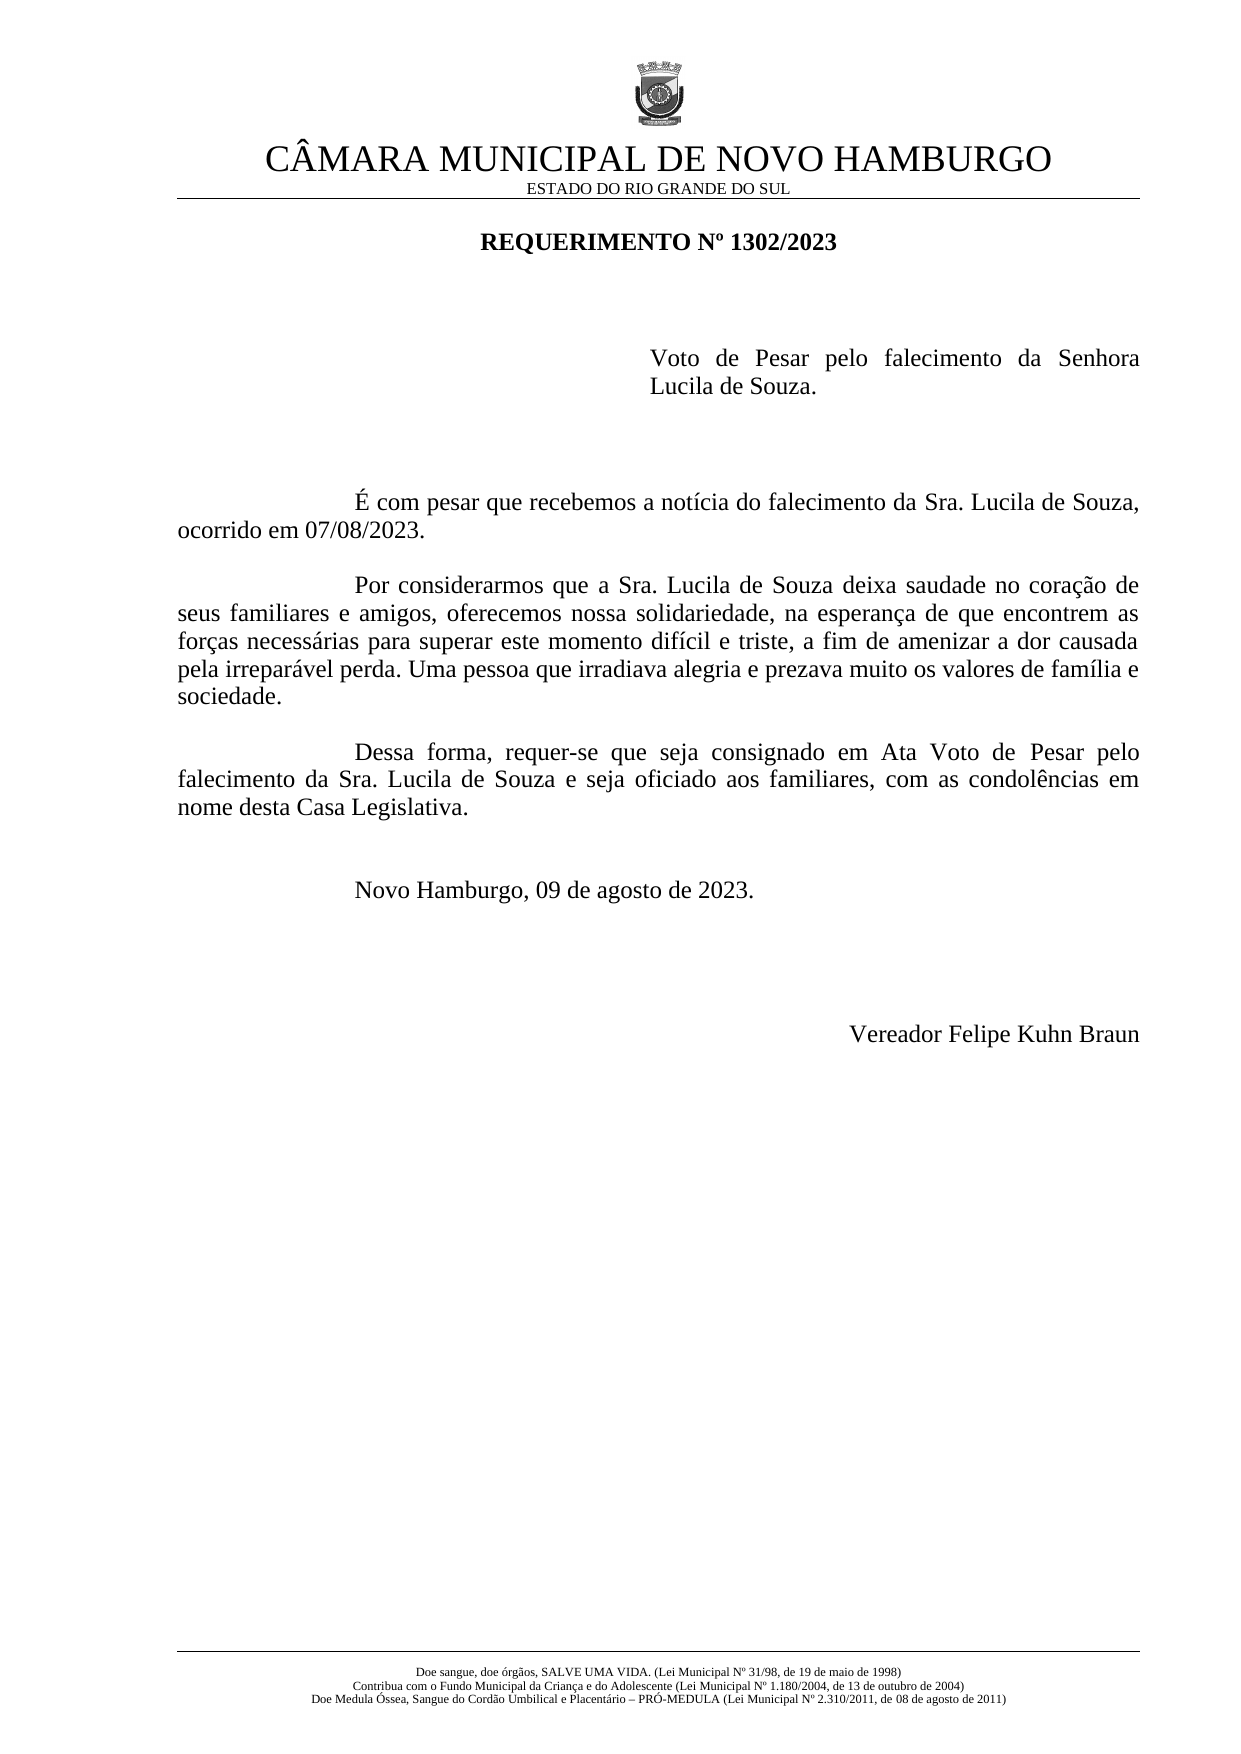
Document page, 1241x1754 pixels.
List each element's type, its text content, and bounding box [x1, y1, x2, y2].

text É com pesar que recebemos a notícia do falecimento da Sra. Lucila de Souza, ocorrido em 07/08/2023. [177, 488, 1140, 544]
text Novo Hamburgo, 09 de agosto de 2023. [177, 876, 1140, 904]
text Vereador Felipe Kuhn Braun [649, 1020, 1140, 1048]
text Por considerarmos que a Sra. Lucila de Souza deixa saudade no coração de seus familiares e amigos, oferecemos nossa solidariedade, na esperança de que encontrem as forças necessárias para superar este momento difícil e triste, a fim de amenizar a dor causada pela irreparável perda. Uma pessoa que irradiava alegria e prezava muito os valores de família e sociedade. [177, 572, 1140, 710]
text Voto de Pesar pelo falecimento da Senhora Lucila de Souza. [649, 344, 1140, 400]
text REQUERIMENTO Nº 1302/2023 [177, 228, 1140, 256]
text Dessa forma, requer-se que seja consignado em Ata Voto de Pesar pelo falecimento da Sra. Lucila de Souza e seja oficiado aos familiares, com as condolências em nome desta Casa Legislativa. [177, 738, 1140, 821]
